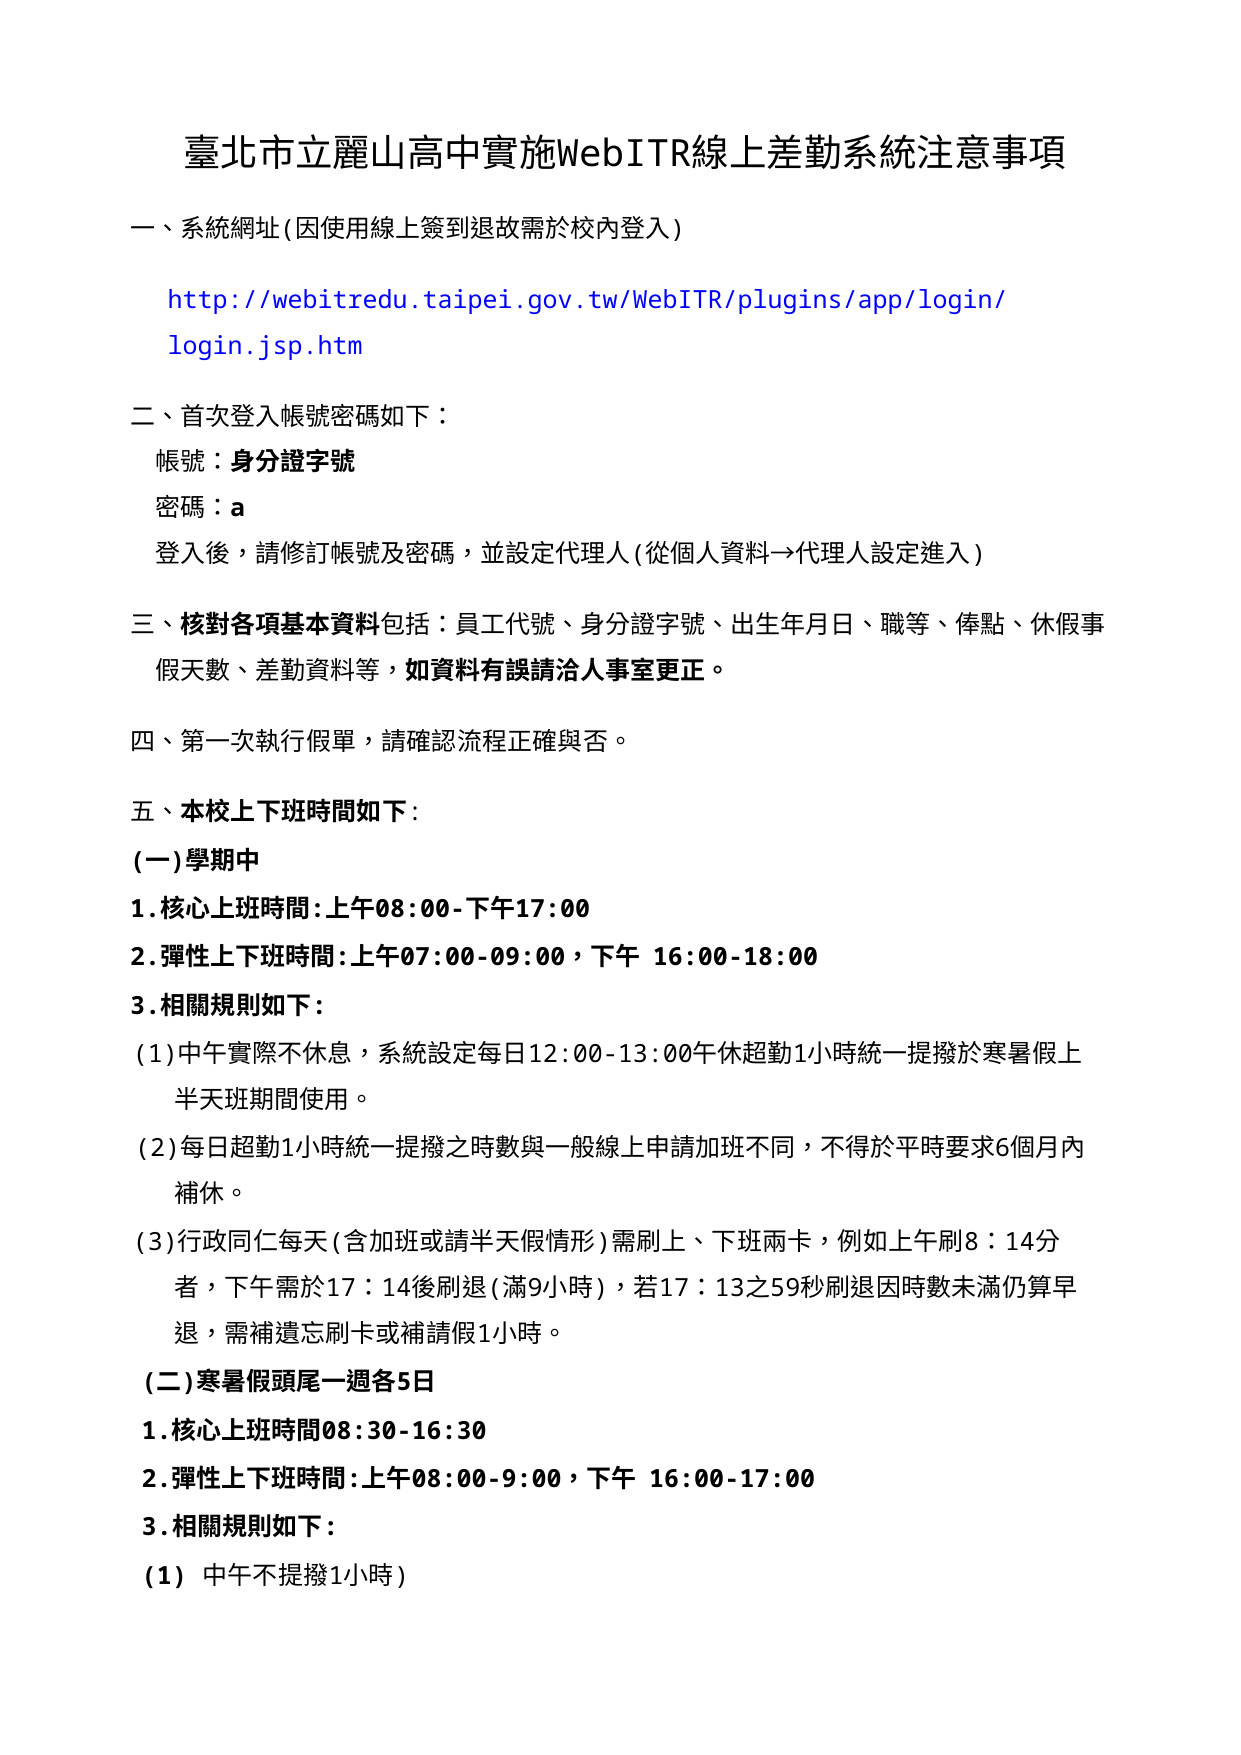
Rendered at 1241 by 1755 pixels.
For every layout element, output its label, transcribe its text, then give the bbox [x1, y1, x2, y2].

text 1.核心上班時間:上午08:00-下午17:00 [130, 881, 1093, 927]
text http://webitredu.taipei.gov.tw/WebITR/plugins/app/login/login.jsp.htm [167, 272, 1093, 363]
text 一、系統網址(因使用線上簽到退故需於校內登入) [130, 201, 1093, 247]
text 3.相關規則如下: [141, 1499, 1093, 1545]
text 帳號：身分證字號 [155, 434, 1093, 480]
subtitle 臺北市立麗山高中實施WebITR線上差勤系統注意事項 [130, 130, 1119, 176]
text 三、核對各項基本資料包括：員工代號、身分證字號、出生年月日、職等、俸點、休假事假天數、差勤資料等，如資料有誤請洽人事室更正。 [130, 597, 1110, 688]
text (一)學期中 [130, 832, 1093, 878]
text (1)中午實際不休息，系統設定每日12:00-13:00午休超勤1小時統一提撥於寒暑假上半天班期間使用。 [133, 1026, 1093, 1117]
text (3)行政同仁每天(含加班或請半天假情形)需刷上、下班兩卡，例如上午刷8：14分者，下午需於17：14後刷退(滿9小時)，若17：13之59秒刷退因時數未滿仍算早退，需補遺忘刷卡或補請假1小時。 [133, 1214, 1093, 1352]
text 五、本校上下班時間如下: [130, 784, 1110, 830]
text 2.彈性上下班時間:上午08:00-9:00，下午 16:00-17:00 [141, 1451, 1093, 1497]
text (1) 中午不提撥1小時) [141, 1547, 1093, 1593]
text 二、首次登入帳號密碼如下： [130, 388, 1110, 434]
text 四、第一次執行假單，請確認流程正確與否。 [130, 713, 1110, 759]
text (2)每日超勤1小時統一提撥之時數與一般線上申請加班不同，不得於平時要求6個月內補休。 [135, 1120, 1093, 1212]
text 2.彈性上下班時間:上午07:00-09:00，下午 16:00-18:00 [130, 929, 1093, 975]
text 登入後，請修訂帳號及密碼，並設定代理人(從個人資料→代理人設定進入) [155, 526, 1110, 572]
text 密碼：a [155, 480, 1093, 526]
text 1.核心上班時間08:30-16:30 [141, 1402, 1093, 1448]
text (二)寒暑假頭尾一週各5日 [141, 1354, 1093, 1400]
text 3.相關規則如下: [130, 977, 1093, 1023]
